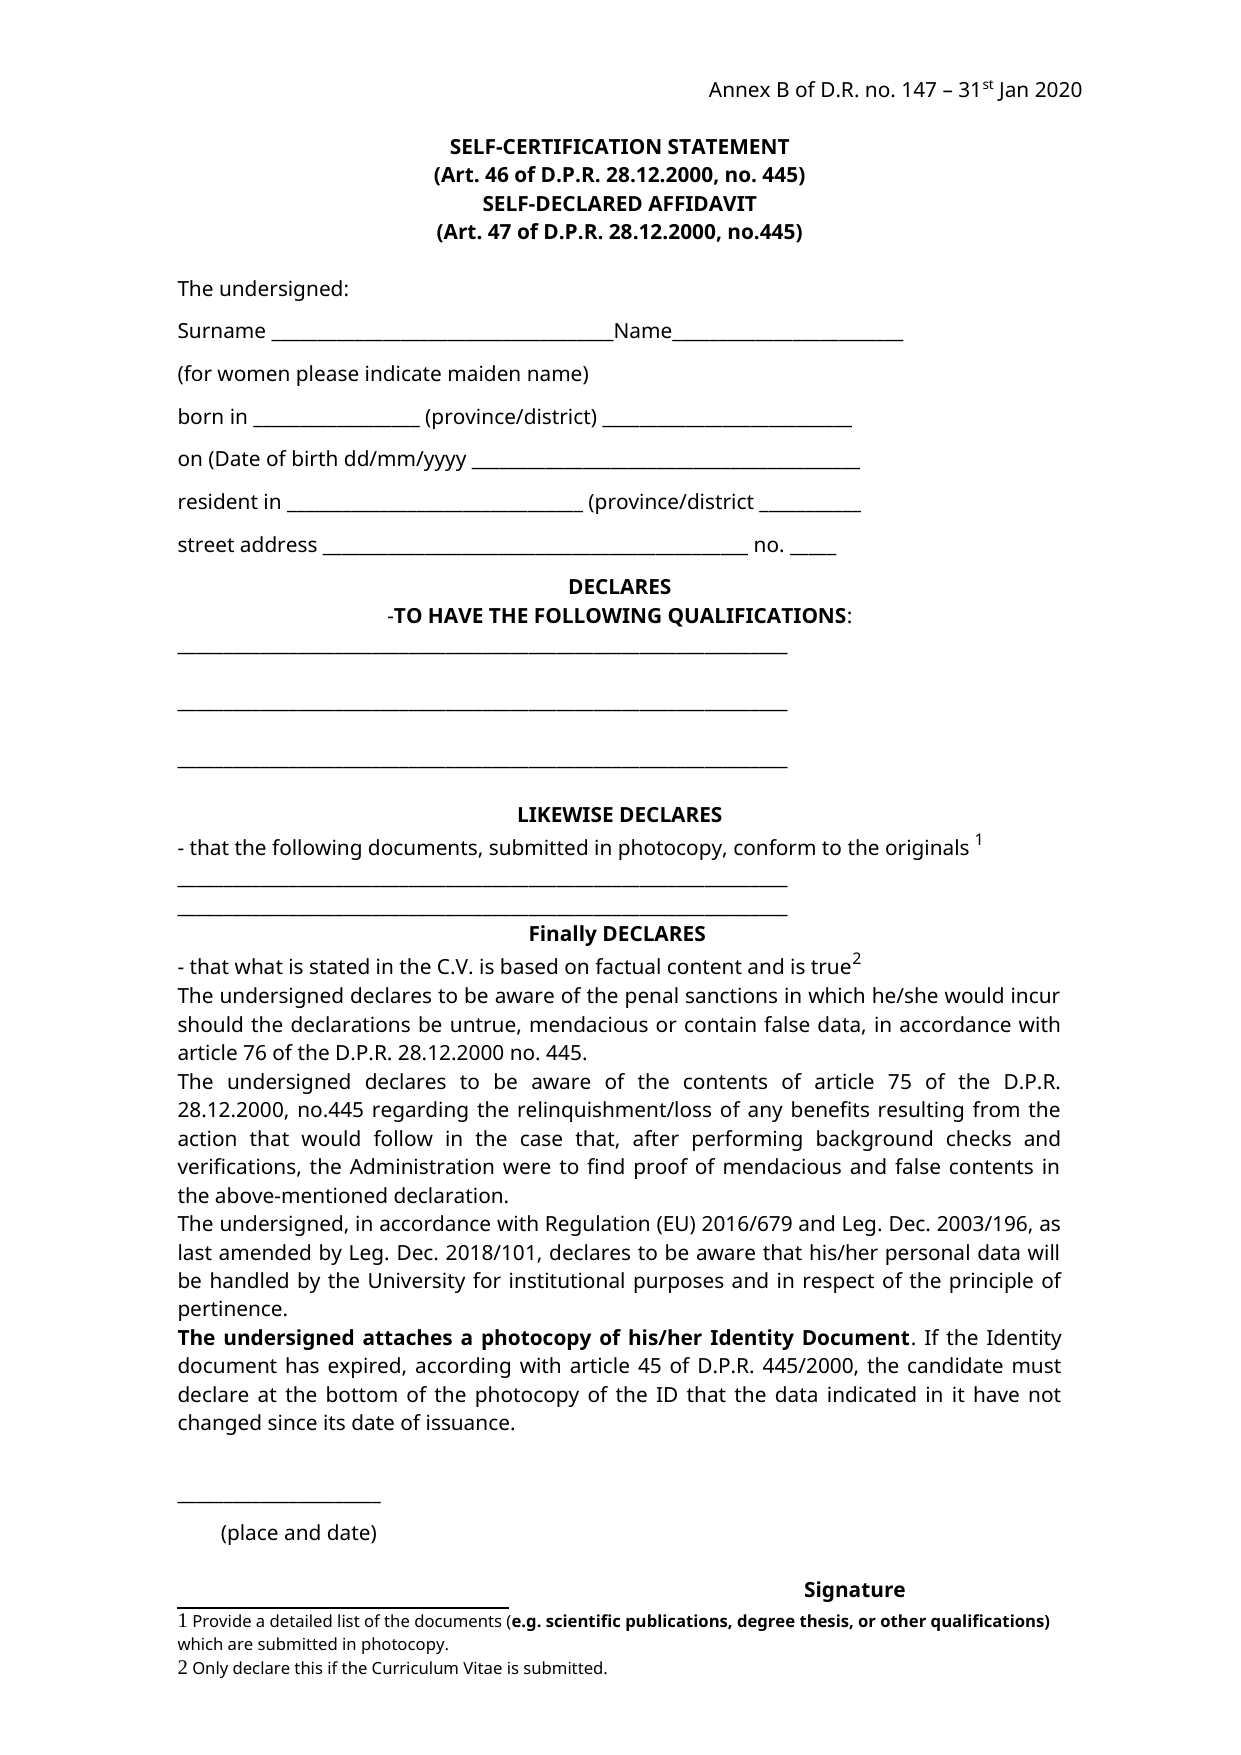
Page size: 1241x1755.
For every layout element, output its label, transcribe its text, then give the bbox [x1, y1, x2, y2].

text (for women please indicate maiden name) [177, 359, 1062, 388]
text born in __________________ (province/district) ___________________________ [177, 402, 1062, 430]
text DECLARES [177, 572, 1062, 601]
text Signature [177, 1575, 1062, 1604]
text (Art. 46 of D.P.R. 28.12.2000, no. 445) [177, 160, 1062, 189]
text street address ______________________________________________ no. _____ [177, 530, 1062, 558]
text - that the following documents, submitted in photocopy, conform to the originals [177, 828, 1062, 862]
text Finally DECLARES [177, 919, 1062, 948]
text __________________________________________________________________ [177, 862, 1062, 891]
text __________________________________________________________________ [177, 743, 1062, 771]
text Provide a detailed list of the documents (e.g. scientific publications, degree thesis, or other qualifications) which are submitted in photocopy. [177, 1608, 1062, 1655]
text The undersigned declares to be aware of the penal sanctions in which he/she would incur should the declarations be untrue, mendacious or contain false data, in accordance with article 76 of the D.P.R. 28.12.2000 no. 445. [177, 982, 1062, 1067]
text __________________________________________________________________ [177, 686, 1062, 714]
text Annex B of D.R. no. 147 – 31st Jan 2020 [177, 75, 1151, 103]
text __________________________________________________________________ [177, 629, 1062, 658]
text The undersigned: [177, 274, 1062, 302]
text Surname _____________________________________Name_________________________ [177, 317, 1062, 345]
text SELF-CERTIFICATION STATEMENT [177, 132, 1062, 160]
text The undersigned, in accordance with Regulation (EU) 2016/679 and Leg. Dec. 2003/196, as last amended by Leg. Dec. 2018/101, declares to be aware that his/her personal data will be handled by the University for institutional purposes and in respect of the principle of pertinence. [177, 1209, 1062, 1323]
text -TO HAVE THE FOLLOWING QUALIFICATIONS: [177, 601, 1062, 629]
text - that what is stated in the C.V. is based on factual content and is true [177, 948, 1062, 982]
text ______________________ [177, 1478, 1062, 1506]
text __________________________________________________________________ [177, 891, 1062, 919]
text (Art. 47 of D.P.R. 28.12.2000, no.445) [177, 217, 1062, 246]
text The undersigned declares to be aware of the contents of article 75 of the D.P.R. 28.12.2000, no.445 regarding the relinquishment/loss of any benefits resulting from the action that would follow in the case that, after performing background checks and verifications, the Administration were to find proof of mendacious and false contents in the above-mentioned declaration. [177, 1067, 1062, 1209]
text on (Date of birth dd/mm/yyyy __________________________________________ [177, 444, 1062, 473]
text LIKEWISE DECLARES [177, 800, 1062, 828]
text SELF-DECLARED AFFIDAVIT [177, 189, 1062, 217]
text The undersigned attaches a photocopy of his/her Identity Document. If the Identity document has expired, according with article 45 of D.P.R. 445/2000, the candidate must declare at the bottom of the photocopy of the ID that the data indicated in it have not changed since its date of issuance. [177, 1323, 1062, 1437]
text resident in ________________________________ (province/district ___________ [177, 487, 1062, 516]
text (place and date) [177, 1518, 1062, 1547]
text Only declare this if the Curriculum Vitae is submitted. [177, 1655, 1062, 1679]
